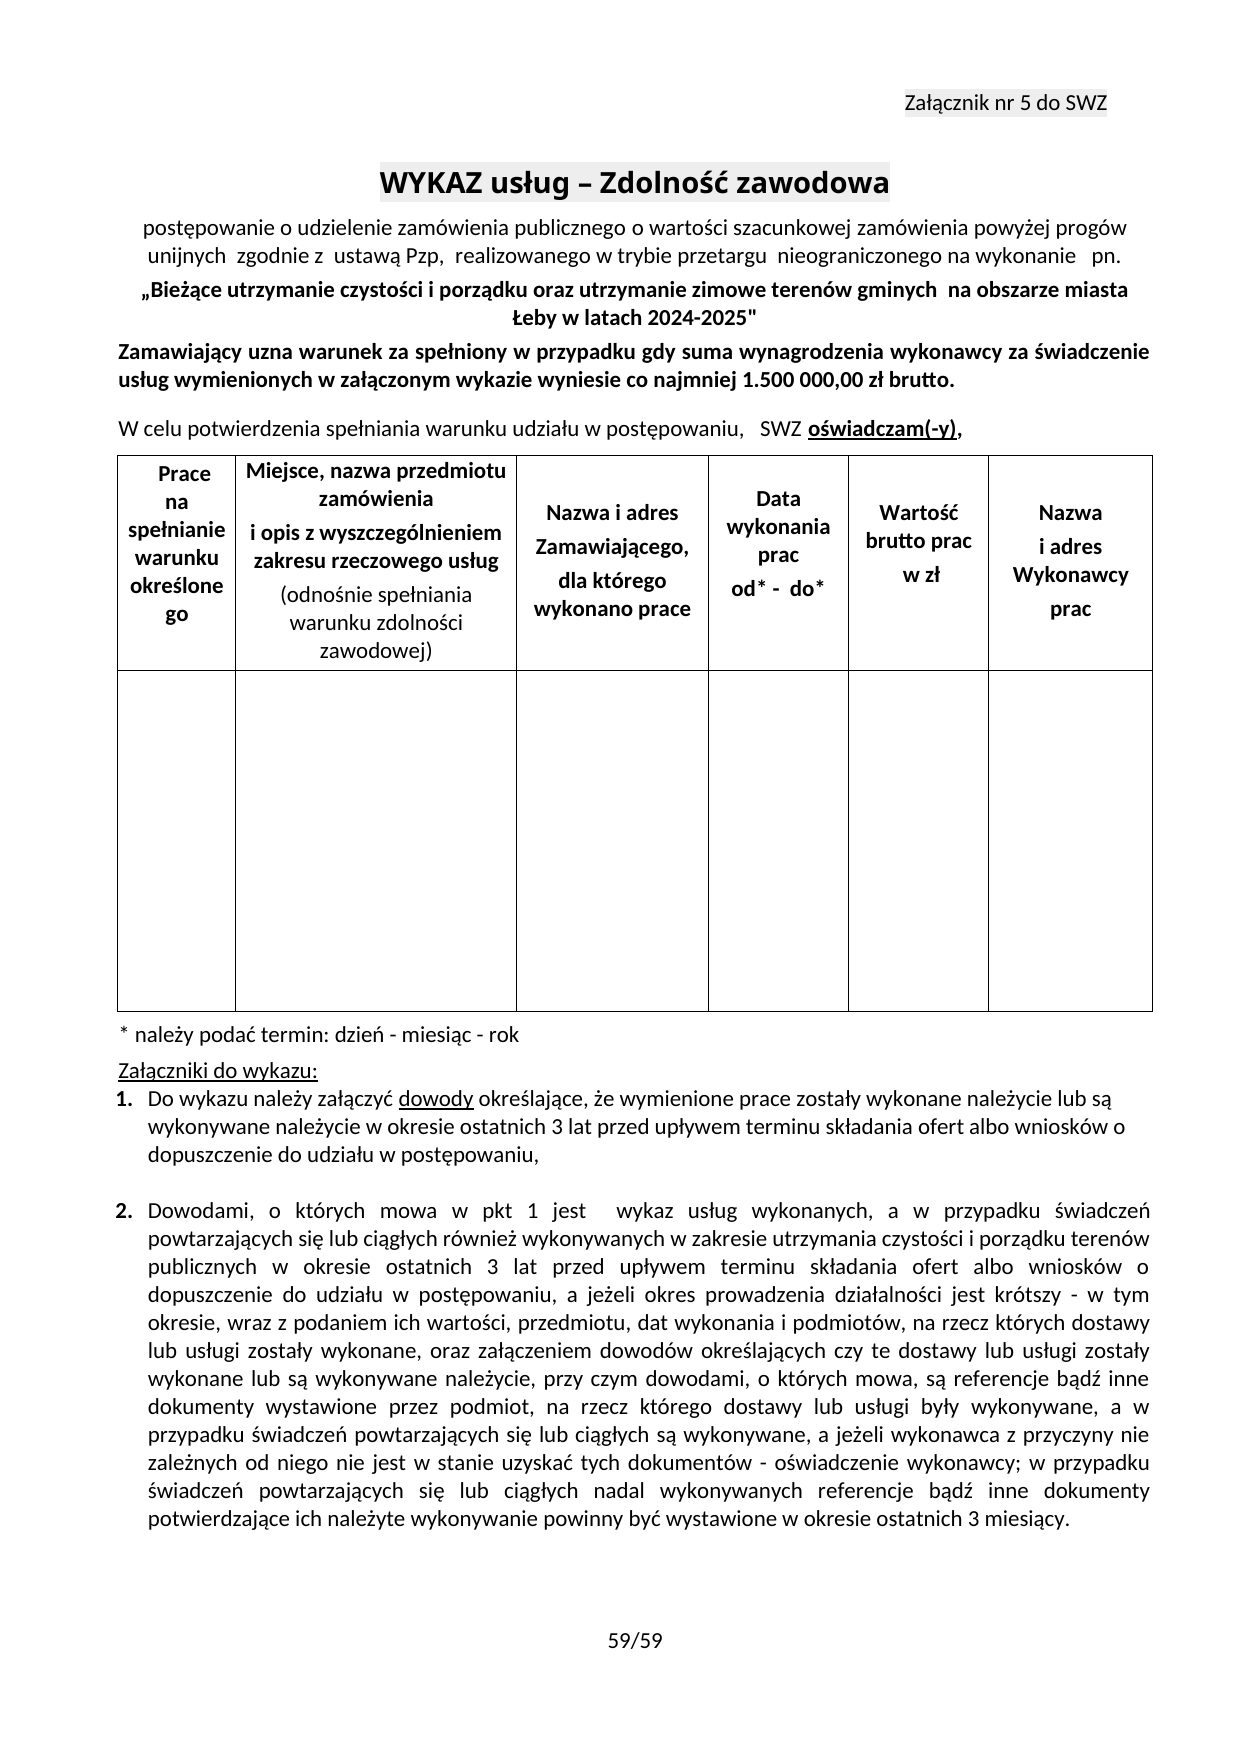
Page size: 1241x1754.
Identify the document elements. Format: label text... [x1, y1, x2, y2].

text Załącznik nr 5 do SWZ [118, 88, 1122, 117]
table_header Prace na spełnianie warunku określonego [118, 456, 235, 670]
text „Bieżące utrzymanie czystości i porządku oraz utrzymanie zimowe terenów gminych na obszarze miasta Łeby w latach 2024-2025" [118, 276, 1152, 332]
table_header Data wykonania prac od* - do* [709, 456, 848, 670]
table_cell [849, 671, 988, 1011]
table_cell [989, 671, 1152, 1011]
table_cell [517, 671, 708, 1011]
text Zamawiający uzna warunek za spełniony w przypadku gdy suma wynagrodzenia wykonawcy za świadczenie usług wymienionych w załączonym wykazie wyniesie co najmniej 1.500 000,00 zł brutto. [118, 337, 1152, 393]
text WYKAZ usług – Zdolność zawodowa [118, 162, 380, 202]
text * należy podać termin: dzień - miesiąc - rok [118, 1020, 1152, 1048]
table_header Nazwa i adres Wykonawcy prac [989, 456, 1152, 670]
table_header Miejsce, nazwa przedmiotu zamówienia i opis z wyszczególnieniem zakresu rzeczowego usług (odnośnie spełniania warunku zdolności zawodowej) [236, 456, 516, 670]
list Dowodami, o których mowa w pkt 1 jest wykaz usług wykonanych, a w przypadku świadczeń powtarzających się lub ciągłych również wykonywanych w zakresie utrzymania czystości i porządku terenów publicznych w okresie ostatnich 3 lat przed upływem terminu składania ofert albo wniosków o dopuszczenie do udziału w postępowaniu, a jeżeli okres prowadzenia działalności jest krótszy - w tym okresie, wraz z podaniem ich wartości, przedmiotu, dat wykonania i podmiotów, na rzecz których dostawy lub usługi zostały wykonane, oraz załączeniem dowodów określających czy te dostawy lub usługi zostały wykonane lub są wykonywane należycie, przy czym dowodami, o których mowa, są referencje bądź inne dokumenty wystawione przez podmiot, na rzecz którego dostawy lub usługi były wykonywane, a w przypadku świadczeń powtarzających się lub ciągłych są wykonywane, a jeżeli wykonawca z przyczyny nie zależnych od niego nie jest w stanie uzyskać tych dokumentów - oświadczenie wykonawcy; w przypadku świadczeń powtarzających się lub ciągłych nadal wykonywanych referencje bądź inne dokumenty potwierdzające ich należyte wykonywanie powinny być wystawione w okresie ostatnich 3 miesiący. [133, 1196, 1152, 1533]
list Do wykazu należy załączyć dowody określające, że wymienione prace zostały wykonane należycie lub są wykonywane należycie w okresie ostatnich 3 lat przed upływem terminu składania ofert albo wniosków o dopuszczenie do udziału w postępowaniu, [133, 1084, 1152, 1196]
table_cell [118, 671, 235, 1011]
table_header Wartość brutto prac w zł [849, 456, 988, 670]
table_header Nazwa i adres Zamawiającego, dla którego wykonano prace [517, 456, 708, 670]
table_cell [236, 671, 516, 1011]
text WYKAZ usług – Zdolność zawodowa [890, 162, 1152, 202]
table_cell [709, 671, 848, 1011]
text Załączniki do wykazu: [118, 1056, 1152, 1084]
text W celu potwierdzenia spełniania warunku udziału w postępowaniu, SWZ oświadczam(-y), [118, 414, 1152, 442]
text postępowanie o udzielenie zamówienia publicznego o wartości szacunkowej zamówienia powyżej progów unijnych zgodnie z ustawą Pzp, realizowanego w trybie przetargu nieograniczonego na wykonanie pn. [118, 213, 1152, 269]
